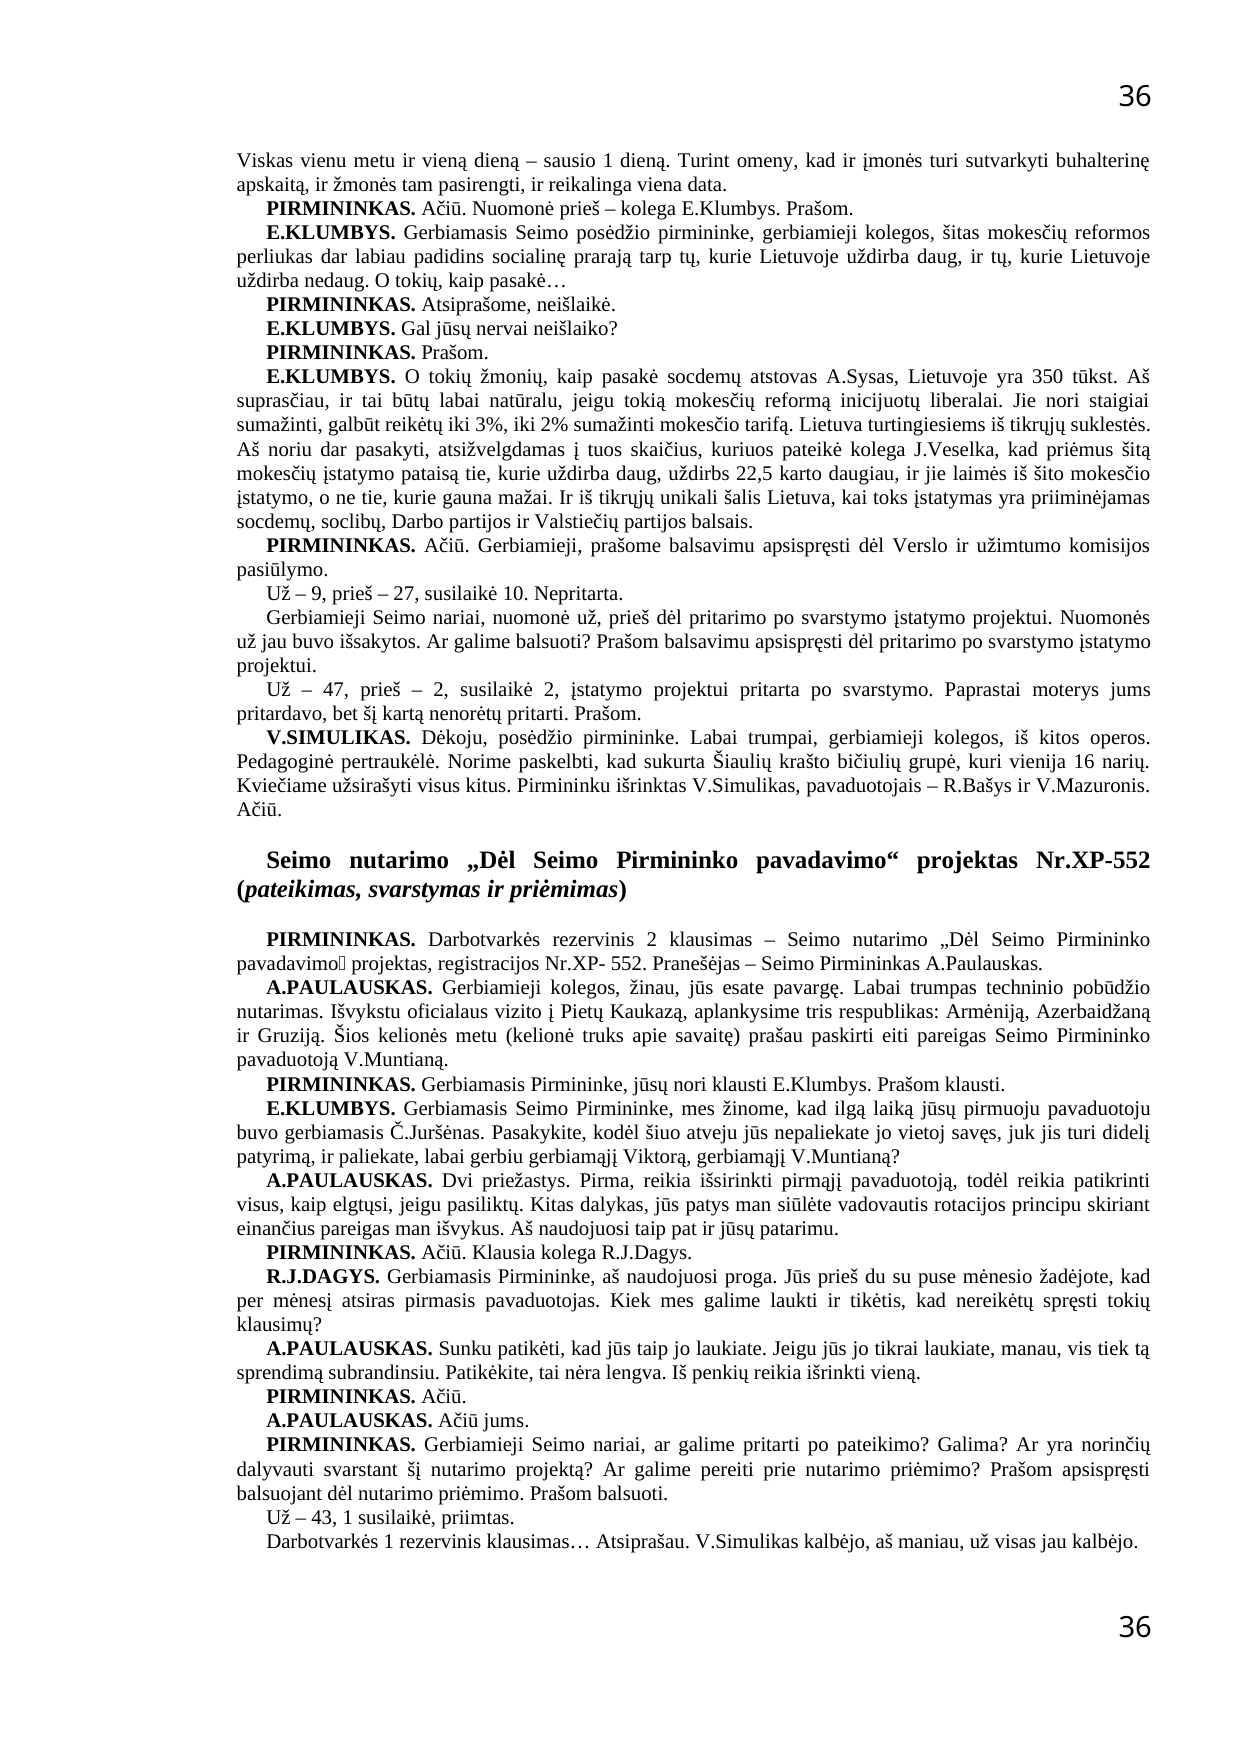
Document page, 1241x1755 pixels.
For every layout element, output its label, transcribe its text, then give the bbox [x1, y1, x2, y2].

text PIRMININKAS. Atsiprašome, neišlaikė. [236, 292, 1152, 316]
text PIRMININKAS. Gerbiamasis Pirmininke, jūsų nori klausti E.Klumbys. Prašom klausti. [236, 1071, 1152, 1096]
text Darbotvarkės 1 rezervinis klausimas… Atsiprašau. V.Simulikas kalbėjo, aš maniau, už visas jau kalbėjo. [236, 1529, 1152, 1553]
text Už – 43, 1 susilaikė, priimtas. [236, 1504, 1152, 1529]
text A.PAULAUSKAS. Ačiū jums. [236, 1408, 1152, 1432]
text A.PAULAUSKAS. Gerbiamieji kolegos, žinau, jūs esate pavargę. Labai trumpas techninio pobūdžio nutarimas. Išvykstu oficialaus vizito į Pietų Kaukazą, aplankysime tris respublikas: Armėniją, Azerbaidžaną ir Gruziją. Šios kelionės metu (kelionė truks apie savaitę) prašau paskirti eiti pareigas Seimo Pirmininko pavaduotoją V.Muntianą. [236, 975, 1152, 1071]
text E.KLUMBYS. Gerbiamasis Seimo posėdžio pirmininke, gerbiamieji kolegos, šitas mokesčių reformos perliukas dar labiau padidins socialinę prarają tarp tų, kurie Lietuvoje uždirba daug, ir tų, kurie Lietuvoje uždirba nedaug. O tokių, kaip pasakė… [236, 220, 1152, 292]
text A.PAULAUSKAS. Dvi priežastys. Pirma, reikia išsirinkti pirmąjį pavaduotoją, todėl reikia patikrinti visus, kaip elgtųsi, jeigu pasiliktų. Kitas dalykas, jūs patys man siūlėte vadovautis rotacijos principu skiriant einančius pareigas man išvykus. Aš naudojuosi taip pat ir jūsų patarimu. [236, 1168, 1152, 1240]
text PIRMININKAS. Ačiū. Klausia kolega R.J.Dagys. [236, 1240, 1152, 1264]
text Už – 47, prieš – 2, susilaikė 2, įstatymo projektui pritarta po svarstymo. Paprastai moterys jums pritardavo, bet šį kartą nenorėtų pritarti. Prašom. [236, 677, 1152, 725]
text PIRMININKAS. Ačiū. Nuomonė prieš – kolega E.Klumbys. Prašom. [236, 196, 1152, 220]
text Seimo nutarimo „Dėl Seimo Pirmininko pavadavimo“ projektas Nr.XP-552 (pateikimas, svarstymas ir priėmimas) [236, 846, 1152, 903]
text PIRMININKAS. Gerbiamieji Seimo nariai, ar galime pritarti po pateikimo? Galima? Ar yra norinčių dalyvauti svarstant šį nutarimo projektą? Ar galime pereiti prie nutarimo priėmimo? Prašom apsispręsti balsuojant dėl nutarimo priėmimo. Prašom balsuoti. [236, 1432, 1152, 1504]
text Gerbiamieji Seimo nariai, nuomonė už, prieš dėl pritarimo po svarstymo įstatymo projektui. Nuomonės už jau buvo išsakytos. Ar galime balsuoti? Prašom balsavimu apsispręsti dėl pritarimo po svarstymo įstatymo projektui. [236, 605, 1152, 677]
text PIRMININKAS. Ačiū. Gerbiamieji, prašome balsavimu apsispręsti dėl Verslo ir užimtumo komisijos pasiūlymo. [236, 533, 1152, 581]
text E.KLUMBYS. Gal jūsų nervai neišlaiko? [236, 316, 1152, 340]
text E.KLUMBYS. Gerbiamasis Seimo Pirmininke, mes žinome, kad ilgą laiką jūsų pirmuoju pavaduotoju buvo gerbiamasis Č.Juršėnas. Pasakykite, kodėl šiuo atveju jūs nepaliekate jo vietoj savęs, juk jis turi didelį patyrimą, ir paliekate, labai gerbiu gerbiamąjį Viktorą, gerbiamąjį V.Muntianą? [236, 1096, 1152, 1168]
text PIRMININKAS. Darbotvarkės rezervinis 2 klausimas – Seimo nutarimo „Dėl Seimo Pirmininko pavadavimo projektas, registracijos Nr.XP- 552. Pranešėjas – Seimo Pirmininkas A.Paulauskas. [236, 927, 1152, 975]
text A.PAULAUSKAS. Sunku patikėti, kad jūs taip jo laukiate. Jeigu jūs jo tikrai laukiate, manau, vis tiek tą sprendimą subrandinsiu. Patikėkite, tai nėra lengva. Iš penkių reikia išrinkti vieną. [236, 1336, 1152, 1384]
text PIRMININKAS. Prašom. [236, 340, 1152, 364]
text PIRMININKAS. Ačiū. [236, 1384, 1152, 1408]
text Viskas vienu metu ir vieną dieną – sausio 1 dieną. Turint omeny, kad ir įmonės turi sutvarkyti buhalterinę apskaitą, ir žmonės tam pasirengti, ir reikalinga viena data. [236, 148, 1152, 196]
text R.J.DAGYS. Gerbiamasis Pirmininke, aš naudojuosi proga. Jūs prieš du su puse mėnesio žadėjote, kad per mėnesį atsiras pirmasis pavaduotojas. Kiek mes galime laukti ir tikėtis, kad nereikėtų spręsti tokių klausimų? [236, 1264, 1152, 1336]
text Už – 9, prieš – 27, susilaikė 10. Nepritarta. [236, 581, 1152, 605]
text V.SIMULIKAS. Dėkoju, posėdžio pirmininke. Labai trumpai, gerbiamieji kolegos, iš kitos operos. Pedagoginė pertraukėlė. Norime paskelbti, kad sukurta Šiaulių krašto bičiulių grupė, kuri vienija 16 narių. Kviečiame užsirašyti visus kitus. Pirmininku išrinktas V.Simulikas, pavaduotojais – R.Bašys ir V.Mazuronis. Ačiū. [236, 725, 1152, 821]
text E.KLUMBYS. O tokių žmonių, kaip pasakė socdemų atstovas A.Sysas, Lietuvoje yra 350 tūkst. Aš suprasčiau, ir tai būtų labai natūralu, jeigu tokią mokesčių reformą inicijuotų liberalai. Jie nori staigiai sumažinti, galbūt reikėtų iki 3%, iki 2% sumažinti mokesčio tarifą. Lietuva turtingiesiems iš tikrųjų suklestės. Aš noriu dar pasakyti, atsižvelgdamas į tuos skaičius, kuriuos pateikė kolega J.Veselka, kad priėmus šitą mokesčių įstatymo pataisą tie, kurie uždirba daug, uždirbs 22,5 karto daugiau, ir jie laimės iš šito mokesčio įstatymo, o ne tie, kurie gauna mažai. Ir iš tikrųjų unikali šalis Lietuva, kai toks įstatymas yra priiminėjamas socdemų, soclibų, Darbo partijos ir Valstiečių partijos balsais. [236, 364, 1152, 533]
